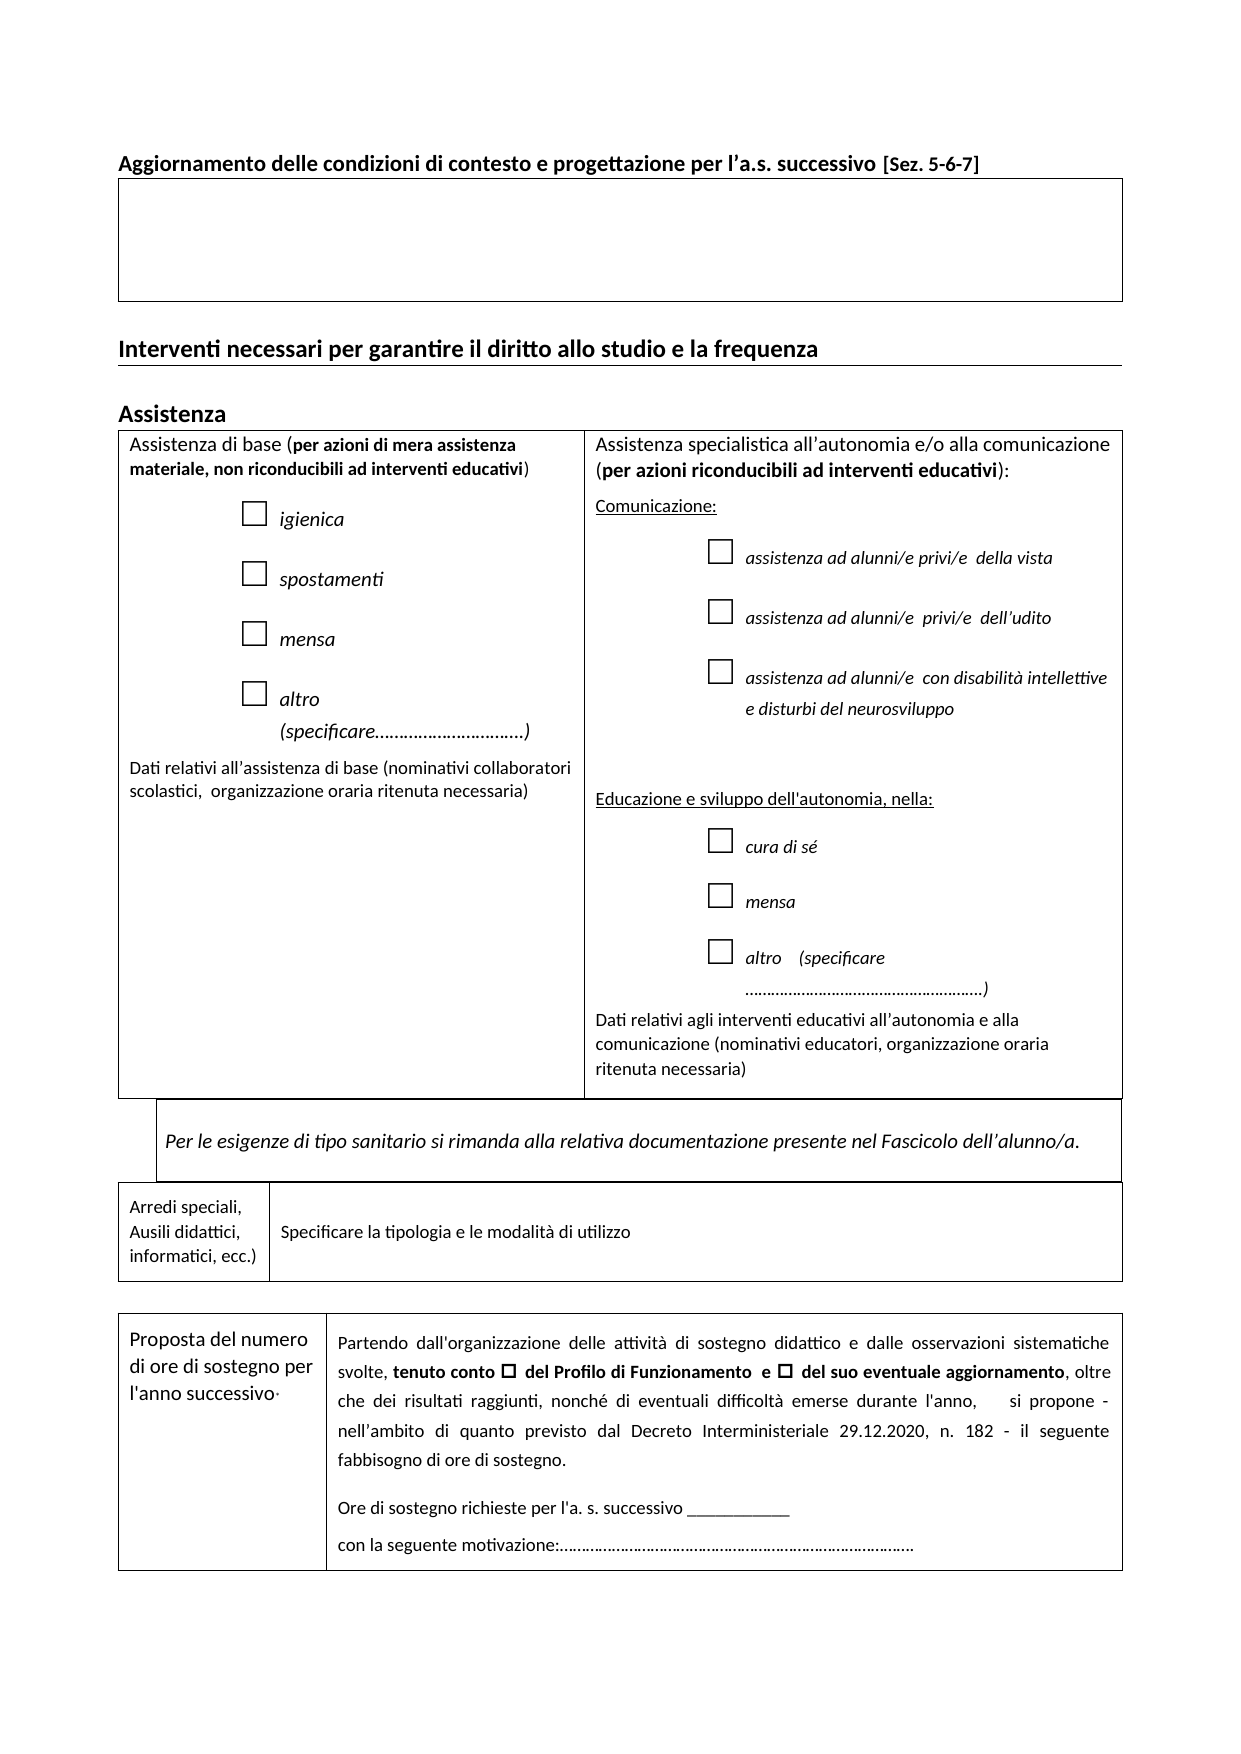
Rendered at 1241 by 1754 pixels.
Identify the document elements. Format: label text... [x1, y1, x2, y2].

text Assistenza [118, 398, 1122, 428]
table_header Specificare la tipologia e le modalità di utilizzo [270, 1183, 1122, 1281]
text Interventi necessari per garantire il diritto allo studio e la frequenza [118, 333, 1122, 365]
table_header [119, 179, 1122, 301]
table_header Proposta del numero di ore di sostegno per l'anno successivo* [119, 1314, 326, 1570]
table_header Assistenza specialistica all’autonomia e/o alla comunicazione (per azioni riconducibili ad interventi educativi): Comunicazione: assistenza ad alunni/e privi/e della vista assistenza ad alunni/e privi/e dell’udito assistenza ad alunni/e con disabilità intellettive e disturbi del neurosviluppo Educazione e sviluppo dell'autonomia, nella: cura di sé mensa altro (specificare ……………………………………………….) Dati relativi agli interventi educativi all’autonomia e alla comunicazione (nominativi educatori, organizzazione oraria ritenuta necessaria) [585, 431, 1122, 1098]
text Aggiornamento delle condizioni di contesto e progettazione per l’a.s. successivo [Sez. 5-6-7] [118, 148, 1122, 178]
text Per le esigenze di tipo sanitario si rimanda alla relativa documentazione presente nel Fascicolo dell’alunno/a. [157, 1125, 1121, 1153]
table_header Arredi speciali, Ausili didattici, informatici, ecc.) [119, 1183, 269, 1281]
table_header Partendo dall'organizzazione delle attività di sostegno didattico e dalle osservazioni sistematiche svolte, tenuto conto □ del Profilo di Funzionamento e □ del suo eventuale aggiornamento, oltre che dei risultati raggiunti, nonché di eventuali difficoltà emerse durante l'anno, si propone - nell’ambito di quanto previsto dal Decreto Interministeriale 29.12.2020, n. 182 - il seguente fabbisogno di ore di sostegno. Ore di sostegno richieste per l'a. s. successivo ___________ con la seguente motivazione:………………………………………………………………………. [327, 1314, 1122, 1570]
table_header Assistenza di base (per azioni di mera assistenza materiale, non riconducibili ad interventi educativi) igienica spostamenti mensa altro (specificare………………………….) Dati relativi all’assistenza di base (nominativi collaboratori scolastici, organizzazione oraria ritenuta necessaria) [119, 431, 584, 1098]
